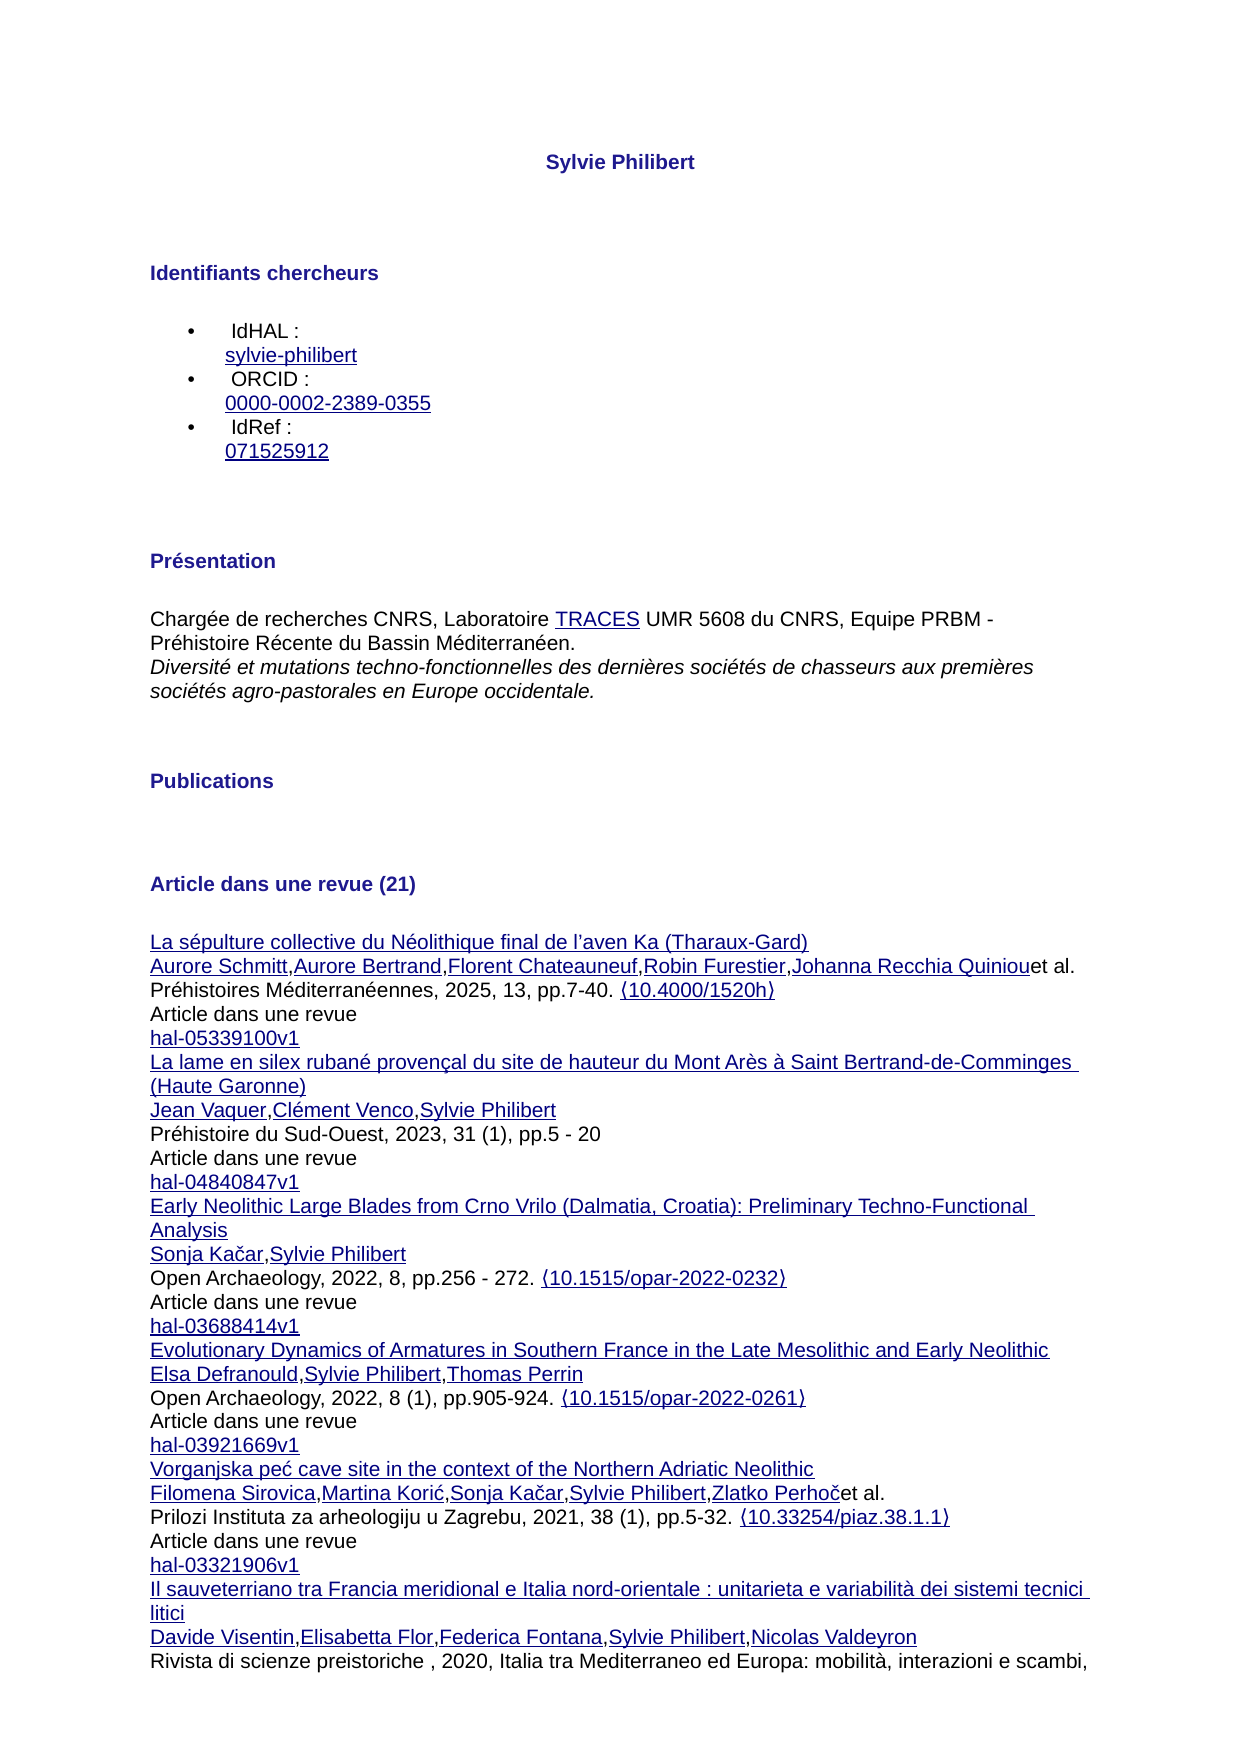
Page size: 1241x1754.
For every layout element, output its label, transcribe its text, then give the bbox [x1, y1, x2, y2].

list sylvie-philibert [187, 343, 1090, 367]
table_cell Early Neolithic Large Blades from Crno Vrilo (Dalmatia, Croatia): Preliminary Techno-Functional Analysis Sonja Kačar,Sylvie Philibert Open Archaeology, 2022, 8, pp.256 - 272. ⟨10.1515/opar-2022-0232⟩ Article dans une revue hal-03688414v1 [150, 1194, 1090, 1337]
subtitle Article dans une revue (21) [150, 872, 1090, 896]
subtitle Identifiants chercheurs [150, 260, 1090, 284]
table_cell Evolutionary Dynamics of Armatures in Southern France in the Late Mesolithic and Early Neolithic Elsa Defranould,Sylvie Philibert,Thomas Perrin Open Archaeology, 2022, 8 (1), pp.905-924. ⟨10.1515/opar-2022-0261⟩ Article dans une revue hal-03921669v1 [150, 1338, 1090, 1457]
subtitle Présentation [150, 549, 1090, 573]
list ORCID : [187, 367, 1090, 391]
text Diversité et mutations techno-fonctionnelles des dernières sociétés de chasseurs aux premières sociétés agro-pastorales en Europe occidentale. [150, 655, 1090, 703]
list IdRef : [187, 414, 1090, 438]
list IdHAL : [187, 319, 1090, 343]
subtitle Sylvie Philibert [150, 150, 1090, 174]
list 071525912 [187, 438, 1090, 462]
list 0000-0002-2389-0355 [187, 391, 1090, 414]
subtitle Publications [150, 769, 1090, 793]
table_cell Vorganjska peć cave site in the context of the Northern Adriatic Neolithic Filomena Sirovica,Martina Korić,Sonja Kačar,Sylvie Philibert,Zlatko Perhočet al. Prilozi Instituta za arheologiju u Zagrebu, 2021, 38 (1), pp.5-32. ⟨10.33254/piaz.38.1.1⟩ Article dans une revue hal-03321906v1 [150, 1457, 1090, 1577]
table_cell Il sauveterriano tra Francia meridional e Italia nord-orientale : unitarieta e variabilità dei sistemi tecnici [150, 1577, 1090, 1598]
table_cell litici Davide Visentin,Elisabetta Flor,Federica Fontana,Sylvie Philibert,Nicolas Valdeyron Rivista di scienze preistoriche , 2020, Italia tra Mediterraneo ed Europa: mobilità, interazioni e scambi, [150, 1599, 1090, 1673]
text Chargée de recherches CNRS, Laboratoire TRACES UMR 5608 du CNRS, Equipe PRBM - Préhistoire Récente du Bassin Méditerranéen. [150, 607, 1090, 655]
table_header La sépulture collective du Néolithique final de l’aven Ka (Tharaux-Gard) Aurore Schmitt,Aurore Bertrand,Florent Chateauneuf,Robin Furestier,Johanna Recchia Quiniouet al. Préhistoires Méditerranéennes, 2025, 13, pp.7-40. ⟨10.4000/1520h⟩ Article dans une revue hal-05339100v1 [150, 930, 1090, 1050]
table_cell La lame en silex rubané provençal du site de hauteur du Mont Arès à Saint Bertrand-de-Comminges (Haute Garonne) Jean Vaquer,Clément Venco,Sylvie Philibert Préhistoire du Sud-Ouest, 2023, 31 (1), pp.5 - 20 Article dans une revue hal-04840847v1 [150, 1050, 1090, 1194]
